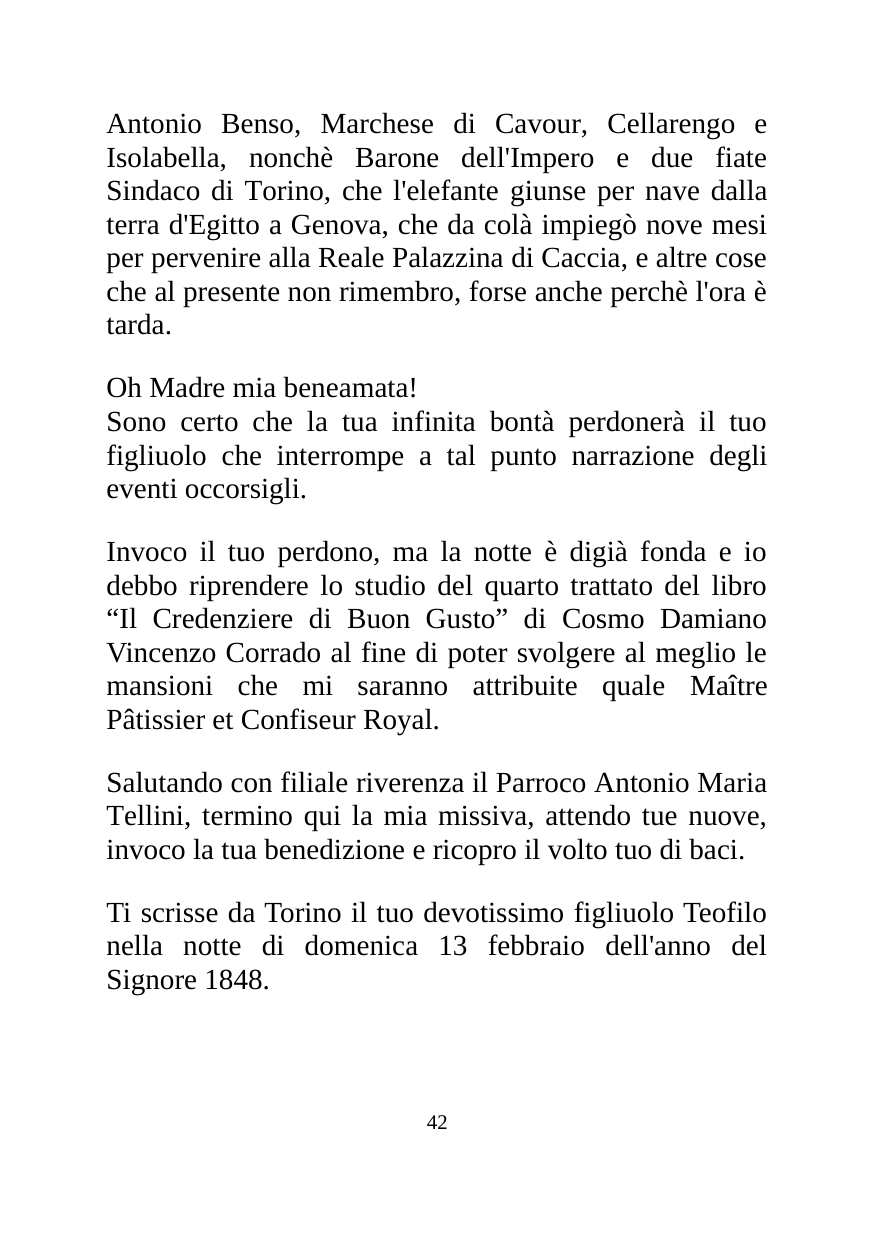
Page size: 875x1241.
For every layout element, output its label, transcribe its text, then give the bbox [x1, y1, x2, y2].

text Sono certo che la tua infinita bontà perdonerà il tuo figliuolo che interrompe a tal punto narrazione degli eventi occorsigli. [106, 404, 768, 505]
text Ti scrisse da Torino il tuo devotissimo figliuolo Teofilo nella notte di domenica 13 febbraio dell'anno del Signore 1848. [106, 895, 768, 996]
text Invoco il tuo perdono, ma la notte è digià fonda e io debbo riprendere lo studio del quarto trattato del libro “Il Credenziere di Buon Gusto” di Cosmo Damiano Vincenzo Corrado al fine di poter svolgere al meglio le mansioni che mi saranno attribuite quale Maître Pâtissier et Confiseur Royal. [106, 534, 768, 735]
text Salutando con filiale riverenza il Parroco Antonio Maria Tellini, termino qui la mia missiva, attendo tue nuove, invoco la tua benedizione e ricopro il volto tuo di baci. [106, 765, 768, 866]
text Antonio Benso, Marchese di Cavour, Cellarengo e Isolabella, nonchè Barone dell'Impero e due fiate Sindaco di Torino, che l'elefante giunse per nave dalla terra d'Egitto a Genova, che da colà impiegò nove mesi per pervenire alla Reale Palazzina di Caccia, e altre cose che al presente non rimembro, forse anche perchè l'ora è tarda. [106, 106, 768, 341]
text Oh Madre mia beneamata! [106, 371, 768, 404]
